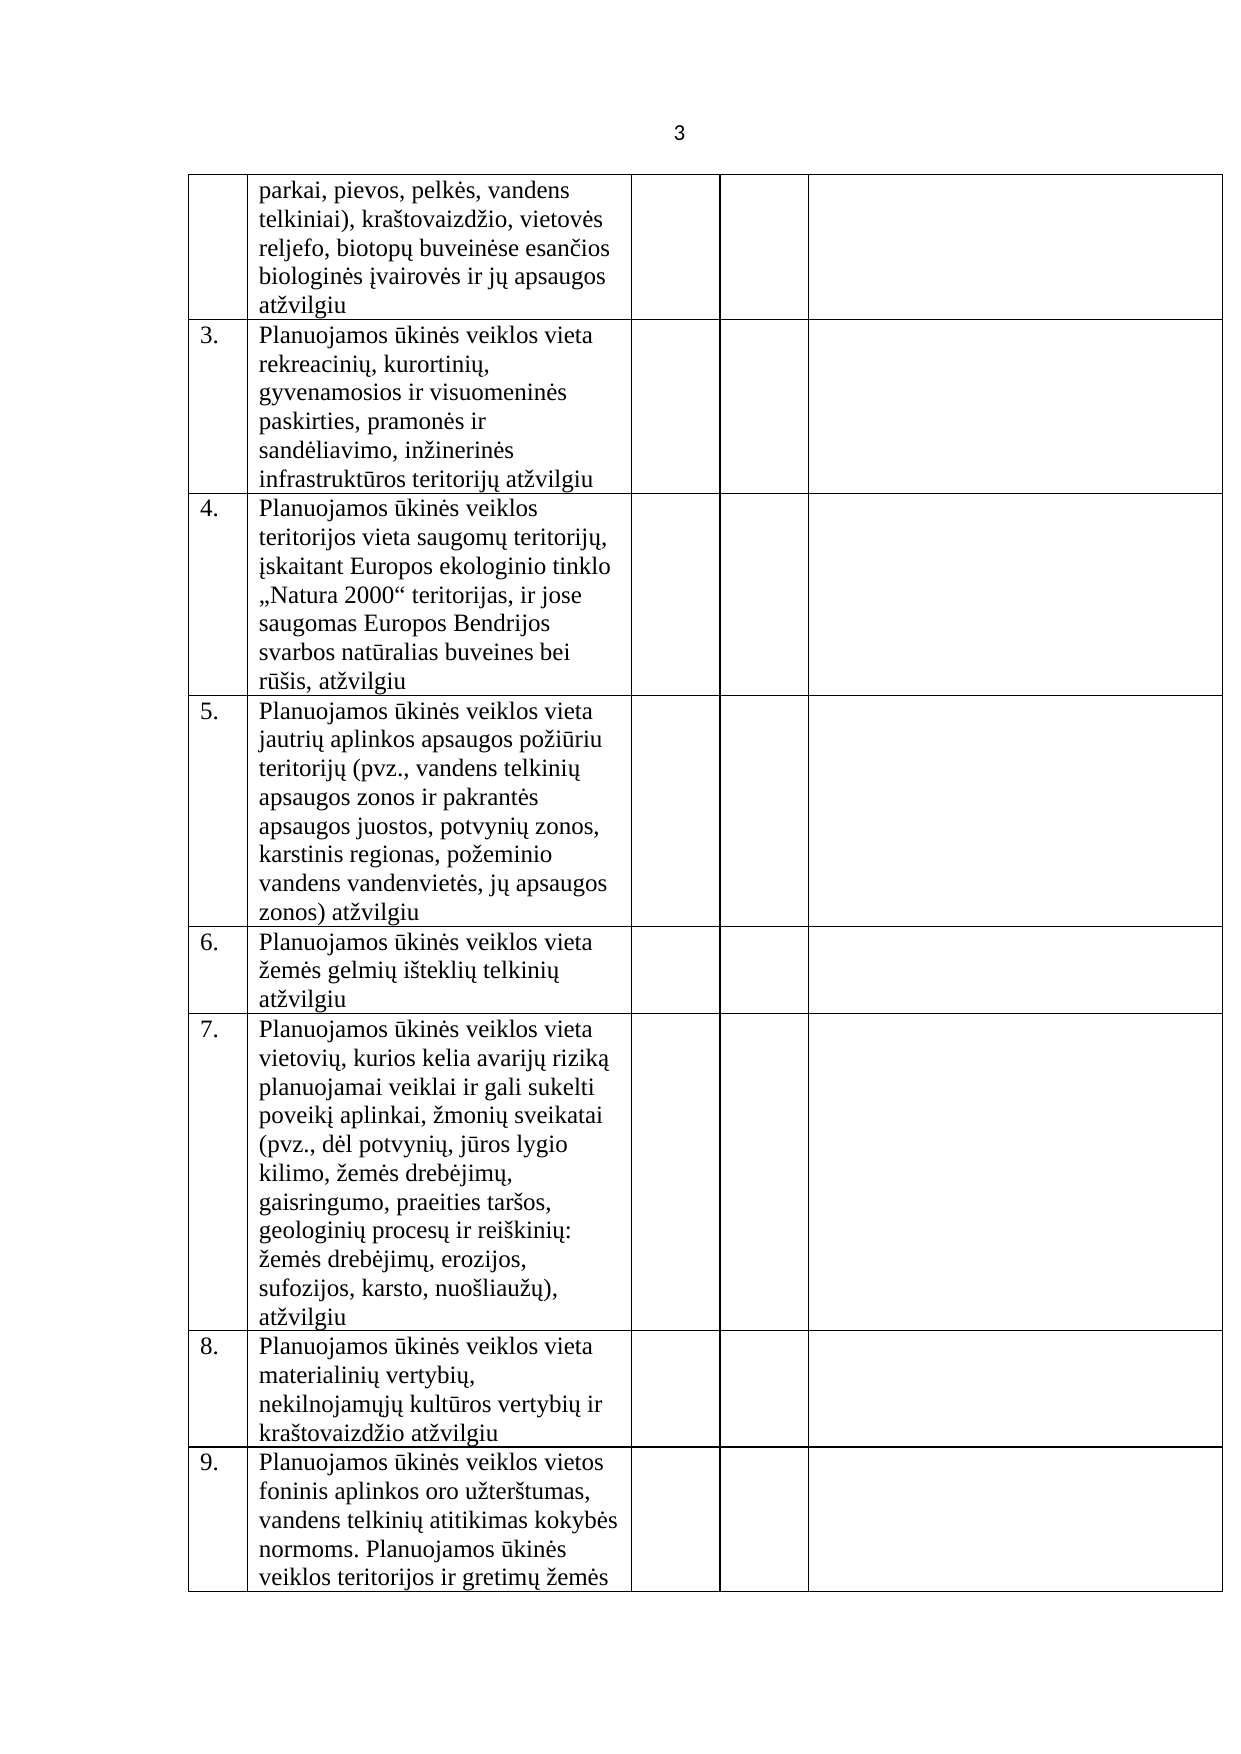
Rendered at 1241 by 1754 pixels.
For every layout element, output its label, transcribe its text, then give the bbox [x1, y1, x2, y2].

table_cell [721, 927, 808, 1013]
table_cell [721, 1331, 808, 1446]
table_cell 3. [189, 320, 247, 492]
table_cell [632, 1331, 719, 1446]
table_cell [632, 175, 719, 319]
table_cell [632, 927, 719, 1013]
table_cell [721, 696, 808, 926]
table_cell [632, 1014, 719, 1330]
table_cell Planuojamos ūkinės veiklos vieta vietovių, kurios kelia avarijų riziką planuojamai veiklai ir gali sukelti poveikį aplinkai, žmonių sveikatai (pvz., dėl potvynių, jūros lygio kilimo, žemės drebėjimų, gaisringumo, praeities taršos, geologinių procesų ir reiškinių: žemės drebėjimų, erozijos, sufozijos, karsto, nuošliaužų), atžvilgiu [248, 1014, 631, 1330]
table_cell [809, 494, 1222, 695]
table_cell [632, 1448, 719, 1591]
table_cell [721, 320, 808, 492]
table_cell 6. [189, 927, 247, 1013]
table_cell [809, 1014, 1222, 1330]
table_cell 4. [189, 494, 247, 695]
table_cell [189, 175, 247, 319]
table_cell Planuojamos ūkinės veiklos vietos foninis aplinkos oro užterštumas, vandens telkinių atitikimas kokybės normoms. Planuojamos ūkinės veiklos teritorijos ir gretimų žemės [248, 1448, 631, 1591]
table_cell [721, 1448, 808, 1591]
table_cell 9. [189, 1448, 247, 1591]
table_cell [809, 175, 1222, 319]
table_cell Planuojamos ūkinės veiklos vieta žemės gelmių išteklių telkinių atžvilgiu [248, 927, 631, 1013]
table_cell Planuojamos ūkinės veiklos vieta rekreacinių, kurortinių, gyvenamosios ir visuomeninės paskirties, pramonės ir sandėliavimo, inžinerinės infrastruktūros teritorijų atžvilgiu [248, 320, 631, 492]
table_cell [721, 494, 808, 695]
table_cell Planuojamos ūkinės veiklos vieta jautrių aplinkos apsaugos požiūriu teritorijų (pvz., vandens telkinių apsaugos zonos ir pakrantės apsaugos juostos, potvynių zonos, karstinis regionas, požeminio vandens vandenvietės, jų apsaugos zonos) atžvilgiu [248, 696, 631, 926]
table_cell 5. [189, 696, 247, 926]
table_cell [809, 1331, 1222, 1446]
table_cell [721, 1014, 808, 1330]
table_cell [632, 494, 719, 695]
table_cell [632, 320, 719, 492]
table_cell 8. [189, 1331, 247, 1446]
table_cell parkai, pievos, pelkės, vandens telkiniai), kraštovaizdžio, vietovės reljefo, biotopų buveinėse esančios biologinės įvairovės ir jų apsaugos atžvilgiu [248, 175, 631, 319]
table_cell 7. [189, 1014, 247, 1330]
table_cell [809, 320, 1222, 492]
table_cell [809, 927, 1222, 1013]
table_cell Planuojamos ūkinės veiklos teritorijos vieta saugomų teritorijų, įskaitant Europos ekologinio tinklo „Natura 2000“ teritorijas, ir jose saugomas Europos Bendrijos svarbos natūralias buveines bei rūšis, atžvilgiu [248, 494, 631, 695]
table_cell Planuojamos ūkinės veiklos vieta materialinių vertybių, nekilnojamųjų kultūros vertybių ir kraštovaizdžio atžvilgiu [248, 1331, 631, 1446]
table_cell [632, 696, 719, 926]
table_cell [809, 1448, 1222, 1591]
table_cell [721, 175, 808, 319]
table_cell [809, 696, 1222, 926]
